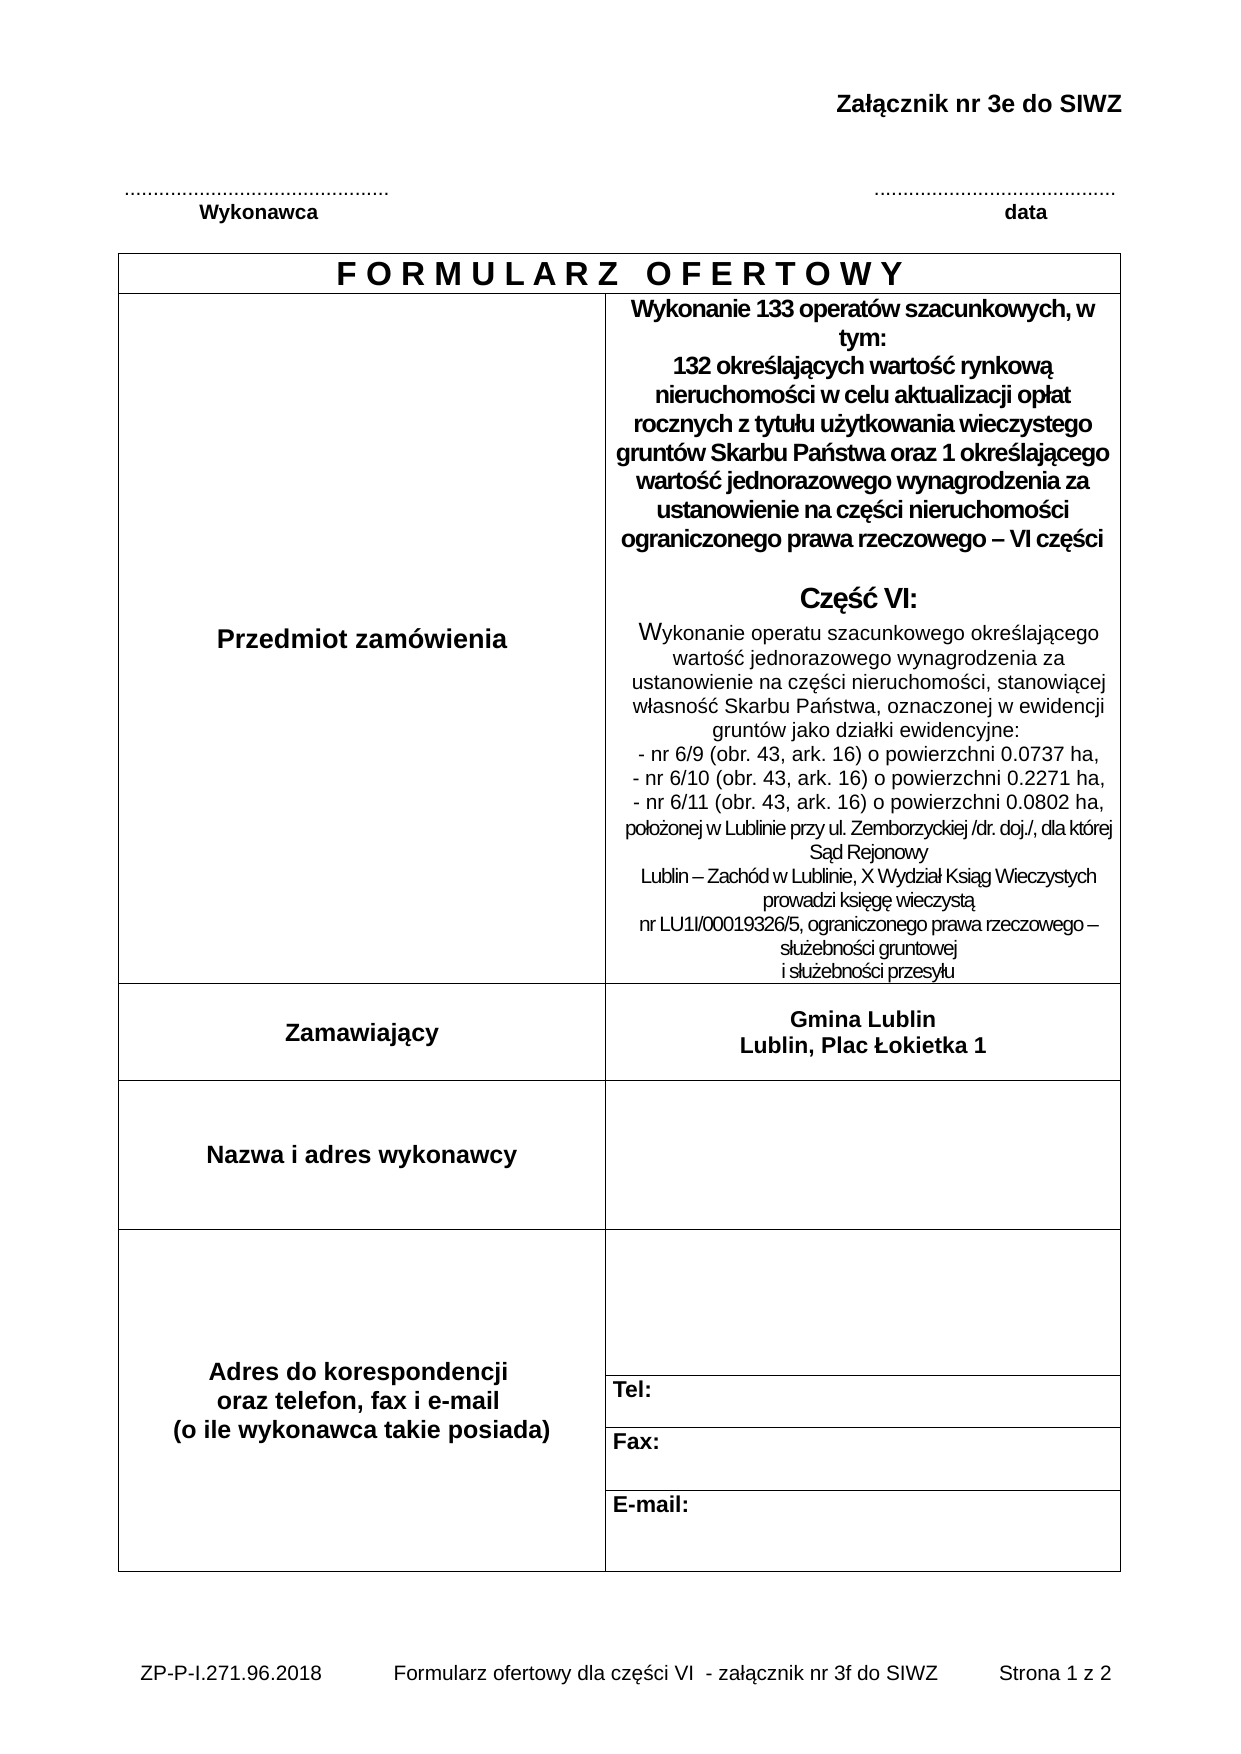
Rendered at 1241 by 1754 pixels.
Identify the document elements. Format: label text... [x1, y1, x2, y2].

table_cell [606, 1230, 1120, 1375]
table_cell Adres do korespondencji oraz telefon, fax i e-mail (o ile wykonawca takie posiada) [119, 1230, 605, 1571]
table_cell Nazwa i adres wykonawcy [119, 1081, 605, 1228]
subtitle Załącznik nr 3e do SIWZ [118, 88, 1122, 117]
table_header .............................................. Wykonawca [118, 146, 620, 229]
table_cell Gmina Lublin Lublin, Plac Łokietka 1 [606, 984, 1120, 1080]
table_header F O R M U L A R Z O F E R T O W Y [119, 254, 1120, 293]
table_cell Fax: [606, 1428, 1120, 1489]
table_cell Tel: [606, 1376, 1120, 1427]
table_cell E-mail: [606, 1491, 1120, 1571]
table_header .......................................... data [620, 146, 1122, 229]
table_cell [606, 1081, 1120, 1228]
table_cell Wykonanie 133 operatów szacunkowych, w tym: 132 określających wartość rynkową nieruchomości w celu aktualizacji opłat rocznych z tytułu użytkowania wieczystego gruntów Skarbu Państwa oraz 1 określającego wartość jednorazowego wynagrodzenia za ustanowienie na części nieruchomości ograniczonego prawa rzeczowego – VI części Część VI: Wykonanie operatu szacunkowego określającego wartość jednorazowego wynagrodzenia za ustanowienie na części nieruchomości, stanowiącej własność Skarbu Państwa, oznaczonej w ewidencji gruntów jako działki ewidencyjne: - nr 6/9 (obr. 43, ark. 16) o powierzchni 0.0737 ha, - nr 6/10 (obr. 43, ark. 16) o powierzchni 0.2271 ha, - nr 6/11 (obr. 43, ark. 16) o powierzchni 0.0802 ha, położonej w Lublinie przy ul. Zemborzyckiej /dr. doj./, dla której Sąd Rejonowy Lublin – Zachód w Lublinie, X Wydział Ksiąg Wieczystych prowadzi księgę wieczystą nr LU1I/00019326/5, ograniczonego prawa rzeczowego – służebności gruntowej i służebności przesyłu [606, 294, 1120, 983]
table_cell Zamawiający [119, 984, 605, 1080]
table_cell Przedmiot zamówienia [119, 294, 605, 983]
